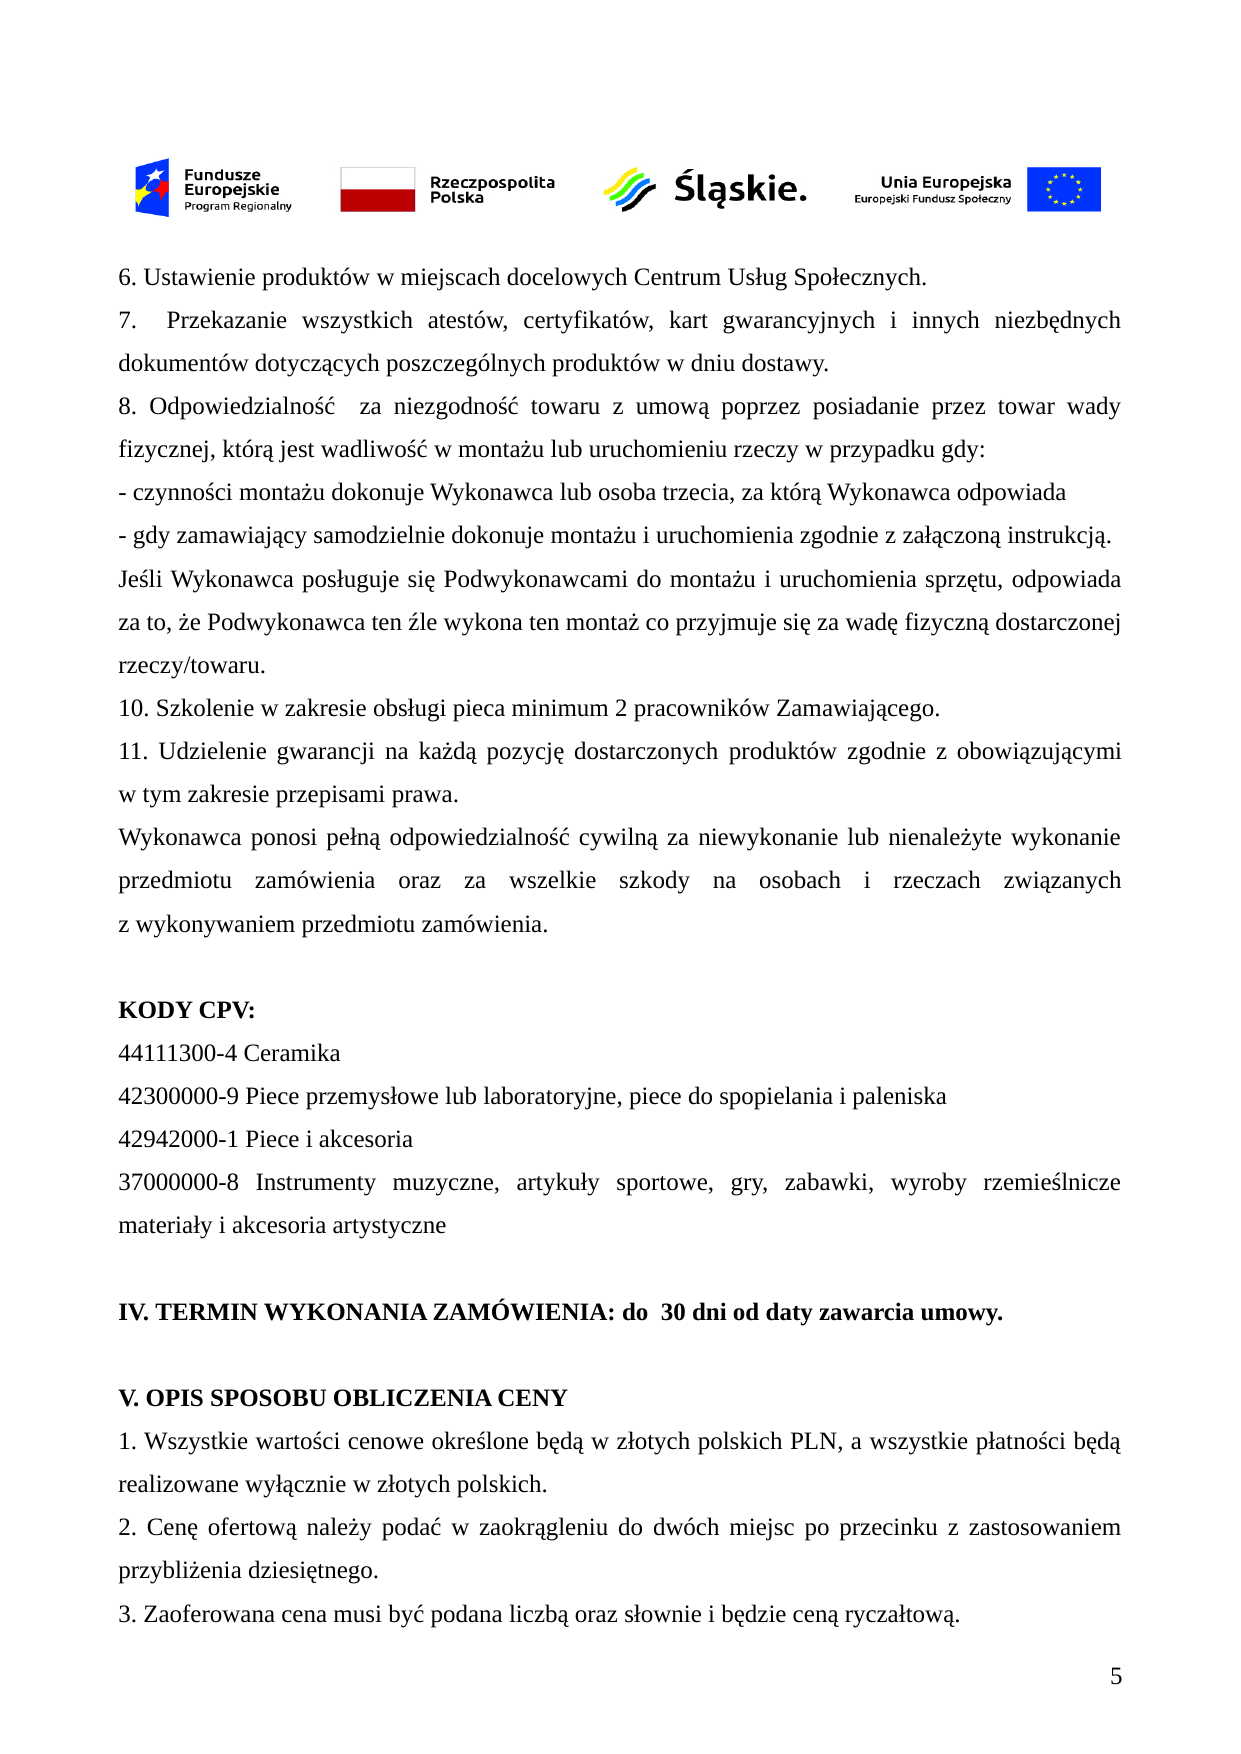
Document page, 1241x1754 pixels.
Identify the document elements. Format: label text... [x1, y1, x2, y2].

text 44111300-4 Ceramika [118, 1038, 1122, 1067]
picture [119, 144, 1117, 231]
text - czynności montażu dokonuje Wykonawca lub osoba trzecia, za którą Wykonawca odpowiada [118, 477, 1122, 506]
text 2. Cenę ofertową należy podać w zaokrągleniu do dwóch miejsc po przecinku z zastosowaniem przybliżenia dziesiętnego. [118, 1512, 1122, 1584]
text 42942000-1 Piece i akcesoria [118, 1124, 1122, 1153]
text - gdy zamawiający samodzielnie dokonuje montażu i uruchomienia zgodnie z załączoną instrukcją. [118, 521, 1122, 549]
text KODY CPV: [118, 995, 1122, 1024]
text 6. Ustawienie produktów w miejscach docelowych Centrum Usług Społecznych. [118, 262, 1122, 291]
text 37000000-8 Instrumenty muzyczne, artykuły sportowe, gry, zabawki, wyroby rzemieślnicze materiały i akcesoria artystyczne [118, 1167, 1122, 1239]
text 1. Wszystkie wartości cenowe określone będą w złotych polskich PLN, a wszystkie płatności będą realizowane wyłącznie w złotych polskich. [118, 1426, 1122, 1498]
text 8. Odpowiedzialność za niezgodność towaru z umową poprzez posiadanie przez towar wady fizycznej, którą jest wadliwość w montażu lub uruchomieniu rzeczy w przypadku gdy: [118, 391, 1122, 463]
text 10. Szkolenie w zakresie obsługi pieca minimum 2 pracowników Zamawiającego. [118, 693, 1122, 722]
text 11. Udzielenie gwarancji na każdą pozycję dostarczonych produktów zgodnie z obowiązującymi w tym zakresie przepisami prawa. [118, 736, 1122, 808]
text V. OPIS SPOSOBU OBLICZENIA CENY [118, 1383, 1122, 1412]
text 7. Przekazanie wszystkich atestów, certyfikatów, kart gwarancyjnych i innych niezbędnych dokumentów dotyczących poszczególnych produktów w dniu dostawy. [118, 305, 1122, 377]
text Jeśli Wykonawca posługuje się Podwykonawcami do montażu i uruchomienia sprzętu, odpowiada za to, że Podwykonawca ten źle wykona ten montaż co przyjmuje się za wadę fizyczną dostarczonej rzeczy/towaru. [118, 564, 1122, 679]
text 42300000-9 Piece przemysłowe lub laboratoryjne, piece do spopielania i paleniska [118, 1081, 1122, 1110]
text IV. TERMIN WYKONANIA ZAMÓWIENIA: do 30 dni od daty zawarcia umowy. [118, 1297, 1122, 1326]
text Wykonawca ponosi pełną odpowiedzialność cywilną za niewykonanie lub nienależyte wykonanie przedmiotu zamówienia oraz za wszelkie szkody na osobach i rzeczach związanych z wykonywaniem przedmiotu zamówienia. [118, 822, 1122, 937]
text 3. Zaoferowana cena musi być podana liczbą oraz słownie i będzie ceną ryczałtową. [118, 1599, 1122, 1627]
